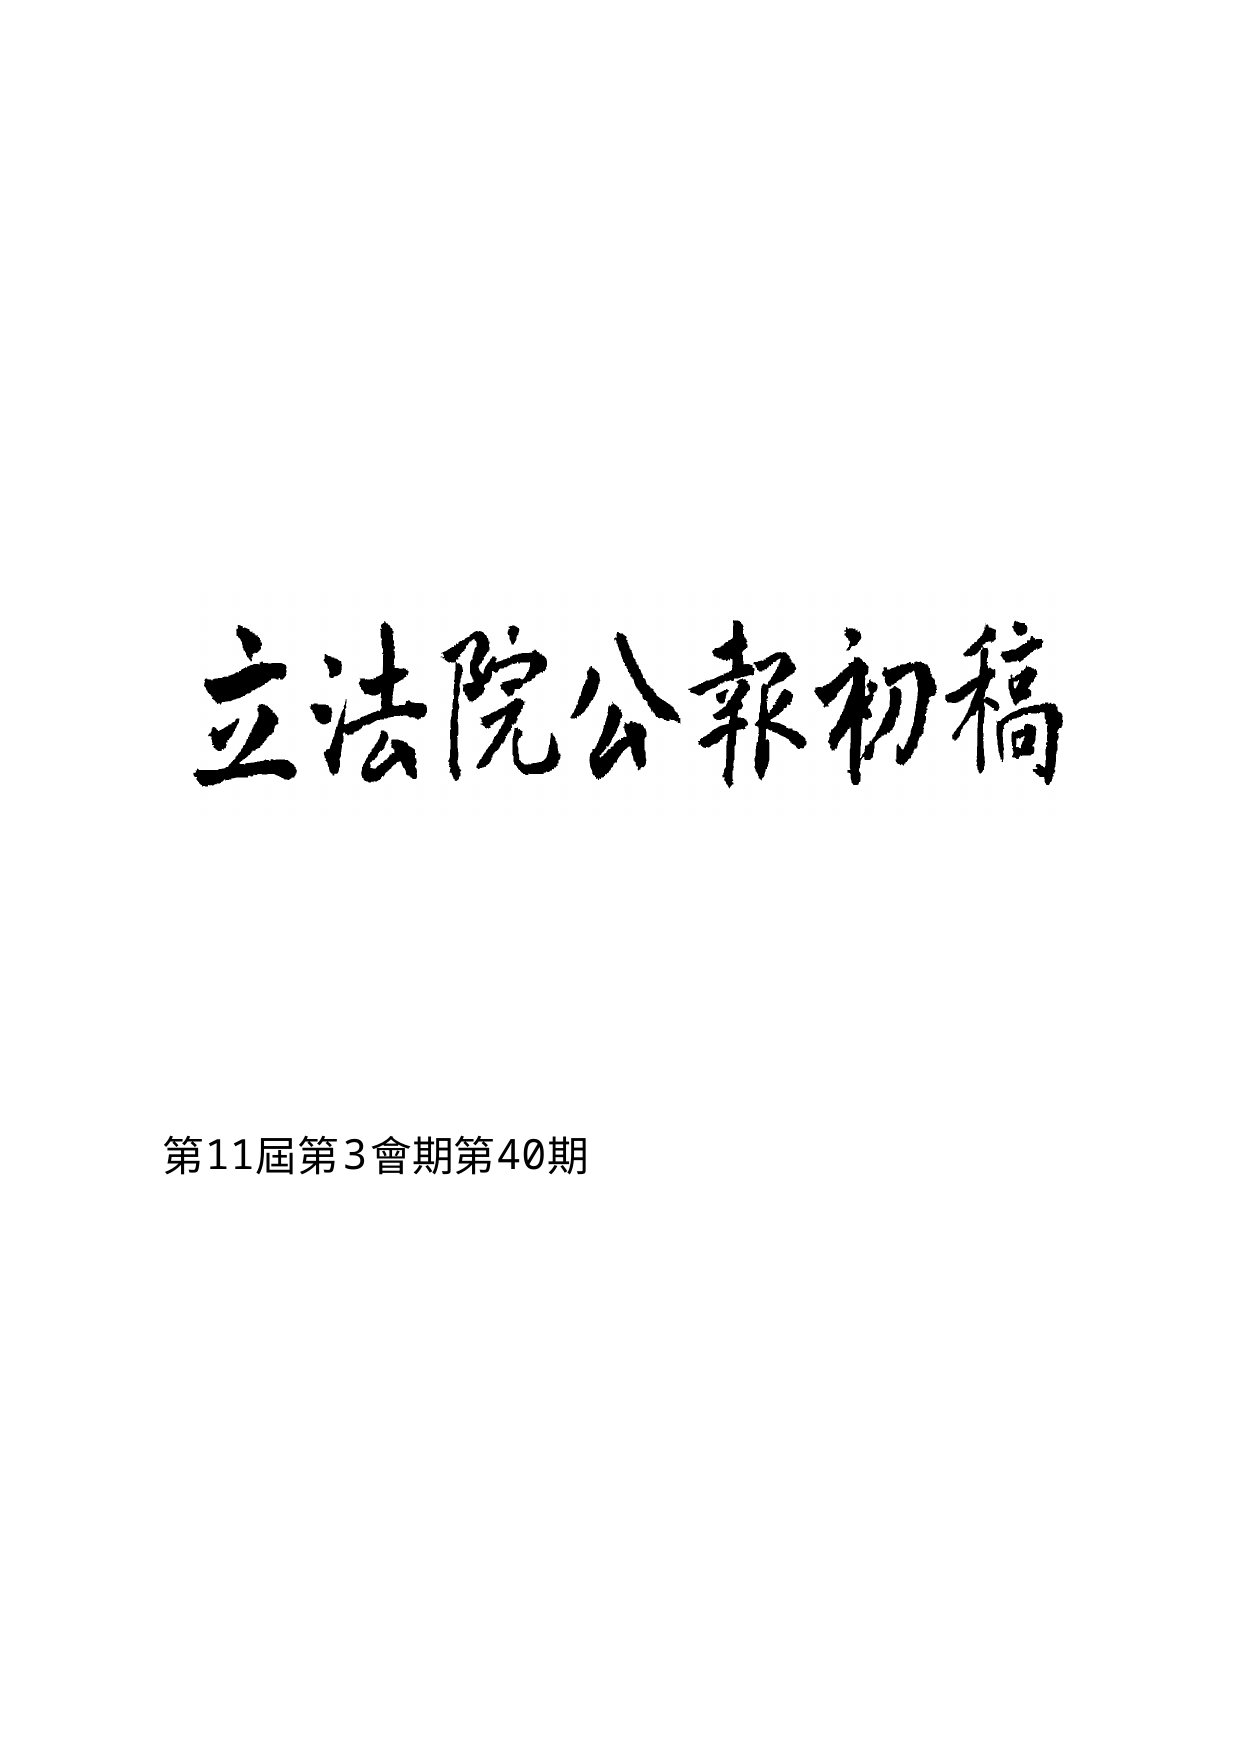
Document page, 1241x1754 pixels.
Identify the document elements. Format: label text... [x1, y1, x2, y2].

table_header [151, 406, 1098, 902]
table_header 第11屆第3會期第40期 [151, 1089, 617, 1234]
